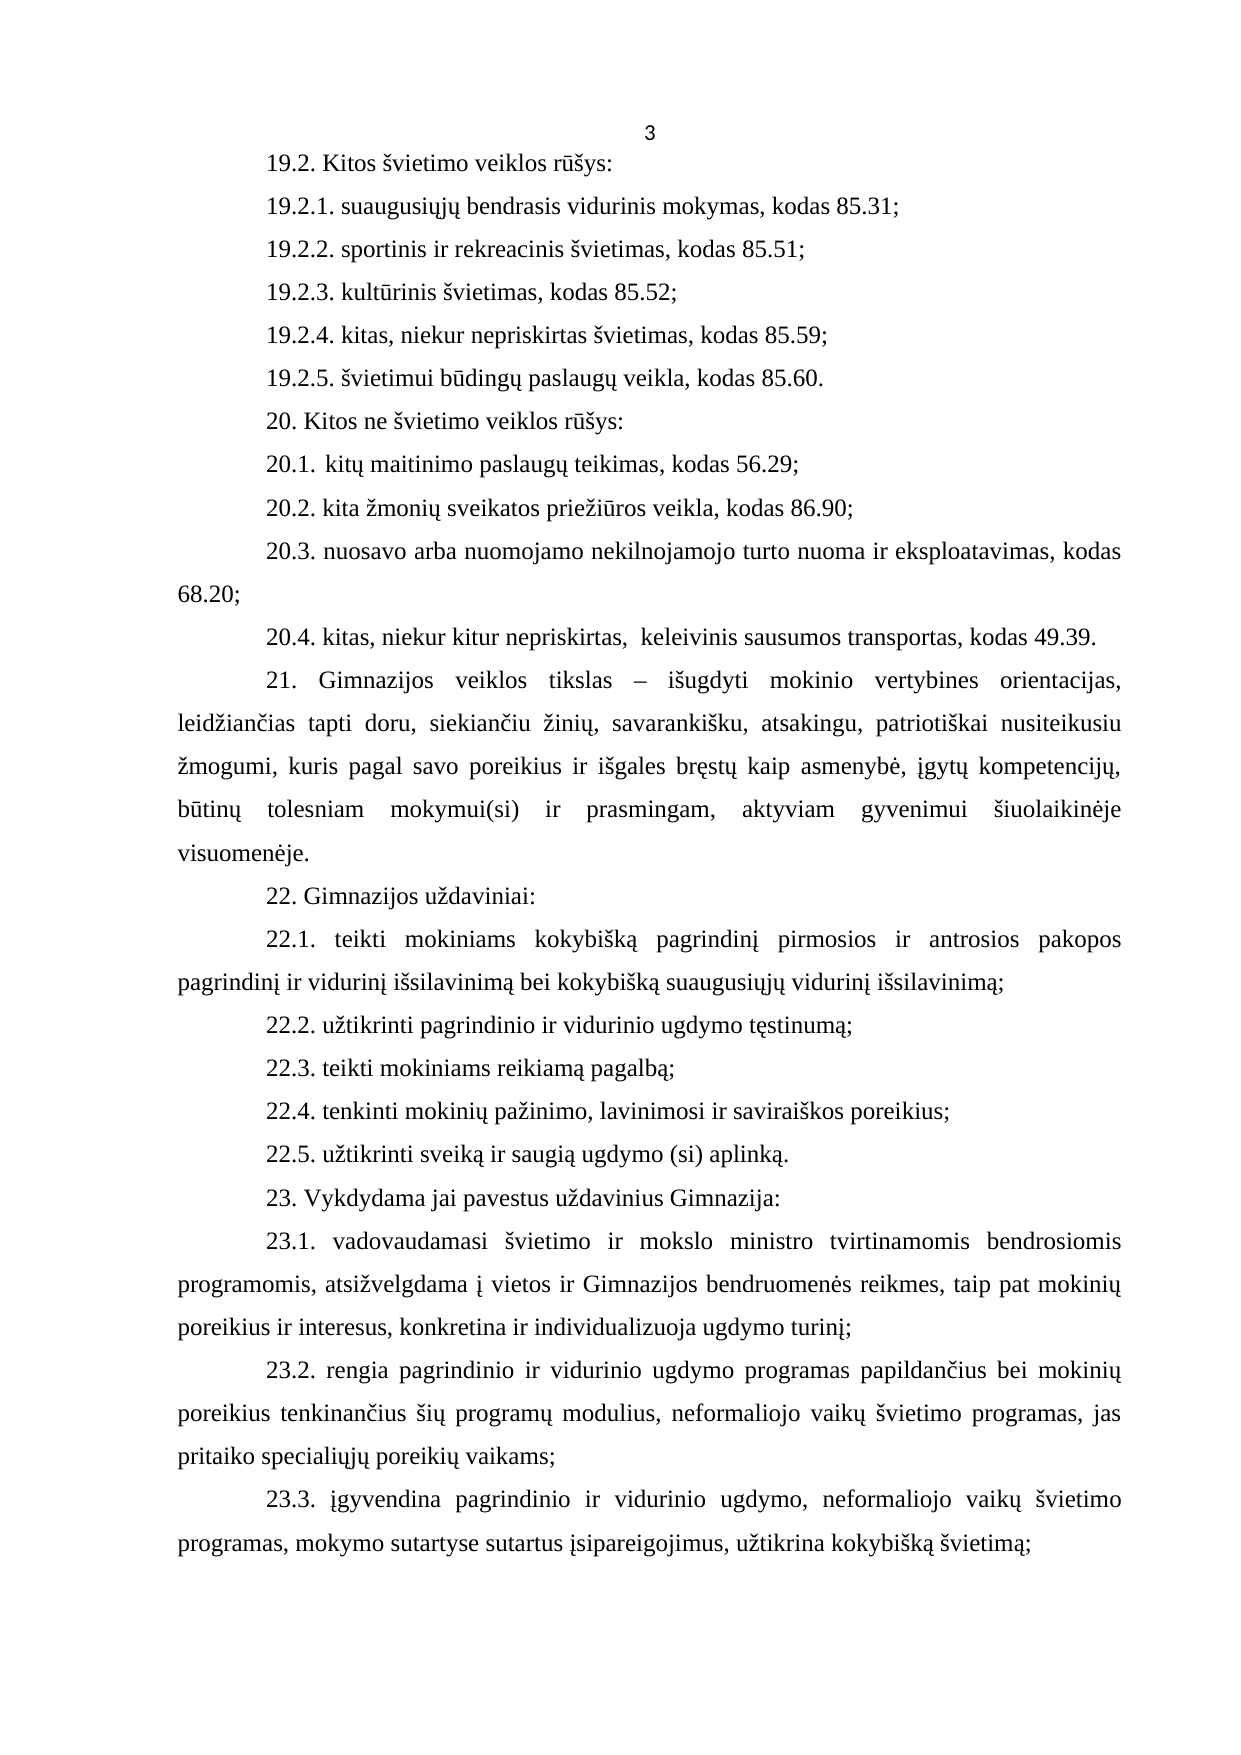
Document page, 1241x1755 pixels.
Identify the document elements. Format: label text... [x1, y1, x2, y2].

text 22.4. tenkinti mokinių pažinimo, lavinimosi ir saviraiškos poreikius; [177, 1096, 1122, 1125]
text 19.2.1. suaugusiųjų bendrasis vidurinis mokymas, kodas 85.31; [177, 191, 1122, 219]
text 20.2. kita žmonių sveikatos priežiūros veikla, kodas 86.90; [177, 493, 1122, 521]
text 20.1. kitų maitinimo paslaugų teikimas, kodas 56.29; [177, 449, 1122, 478]
text 19.2.2. sportinis ir rekreacinis švietimas, kodas 85.51; [177, 234, 1122, 263]
text 19.2.5. švietimui būdingų paslaugų veikla, kodas 85.60. [177, 363, 1122, 392]
text 20.3. nuosavo arba nuomojamo nekilnojamojo turto nuoma ir eksploatavimas, kodas 68.20; [177, 536, 1122, 608]
text 20. Kitos ne švietimo veiklos rūšys: [177, 406, 1122, 435]
text 23. Vykdydama jai pavestus uždavinius Gimnazija: [177, 1183, 1122, 1211]
text 23.3. įgyvendina pagrindinio ir vidurinio ugdymo, neformaliojo vaikų švietimo programas, mokymo sutartyse sutartus įsipareigojimus, užtikrina kokybišką švietimą; [177, 1484, 1122, 1556]
text 22.1. teikti mokiniams kokybišką pagrindinį pirmosios ir antrosios pakopos pagrindinį ir vidurinį išsilavinimą bei kokybišką suaugusiųjų vidurinį išsilavinimą; [177, 924, 1122, 996]
text 22.5. užtikrinti sveiką ir saugią ugdymo (si) aplinką. [177, 1139, 1122, 1168]
text 22.2. užtikrinti pagrindinio ir vidurinio ugdymo tęstinumą; [177, 1010, 1122, 1039]
text 22.3. teikti mokiniams reikiamą pagalbą; [177, 1053, 1122, 1082]
text 19.2.4. kitas, niekur nepriskirtas švietimas, kodas 85.59; [177, 320, 1122, 349]
text 23.2. rengia pagrindinio ir vidurinio ugdymo programas papildančius bei mokinių poreikius tenkinančius šių programų modulius, neformaliojo vaikų švietimo programas, jas pritaiko specialiųjų poreikių vaikams; [177, 1355, 1122, 1470]
text 19.2. Kitos švietimo veiklos rūšys: [177, 148, 1122, 176]
text 23.1. vadovaudamasi švietimo ir mokslo ministro tvirtinamomis bendrosiomis programomis, atsižvelgdama į vietos ir Gimnazijos bendruomenės reikmes, taip pat mokinių poreikius ir interesus, konkretina ir individualizuoja ugdymo turinį; [177, 1226, 1122, 1341]
text 19.2.3. kultūrinis švietimas, kodas 85.52; [177, 277, 1122, 306]
text 22. Gimnazijos uždaviniai: [177, 881, 1122, 909]
text 20.4. kitas, niekur kitur nepriskirtas, keleivinis sausumos transportas, kodas 49.39. [177, 622, 1122, 651]
text 21. Gimnazijos veiklos tikslas – išugdyti mokinio vertybines orientacijas, leidžiančias tapti doru, siekiančiu žinių, savarankišku, atsakingu, patriotiškai nusiteikusiu žmogumi, kuris pagal savo poreikius ir išgales bręstų kaip asmenybė, įgytų kompetencijų, būtinų tolesniam mokymui(si) ir prasmingam, aktyviam gyvenimui šiuolaikinėje visuomenėje. [177, 665, 1122, 866]
